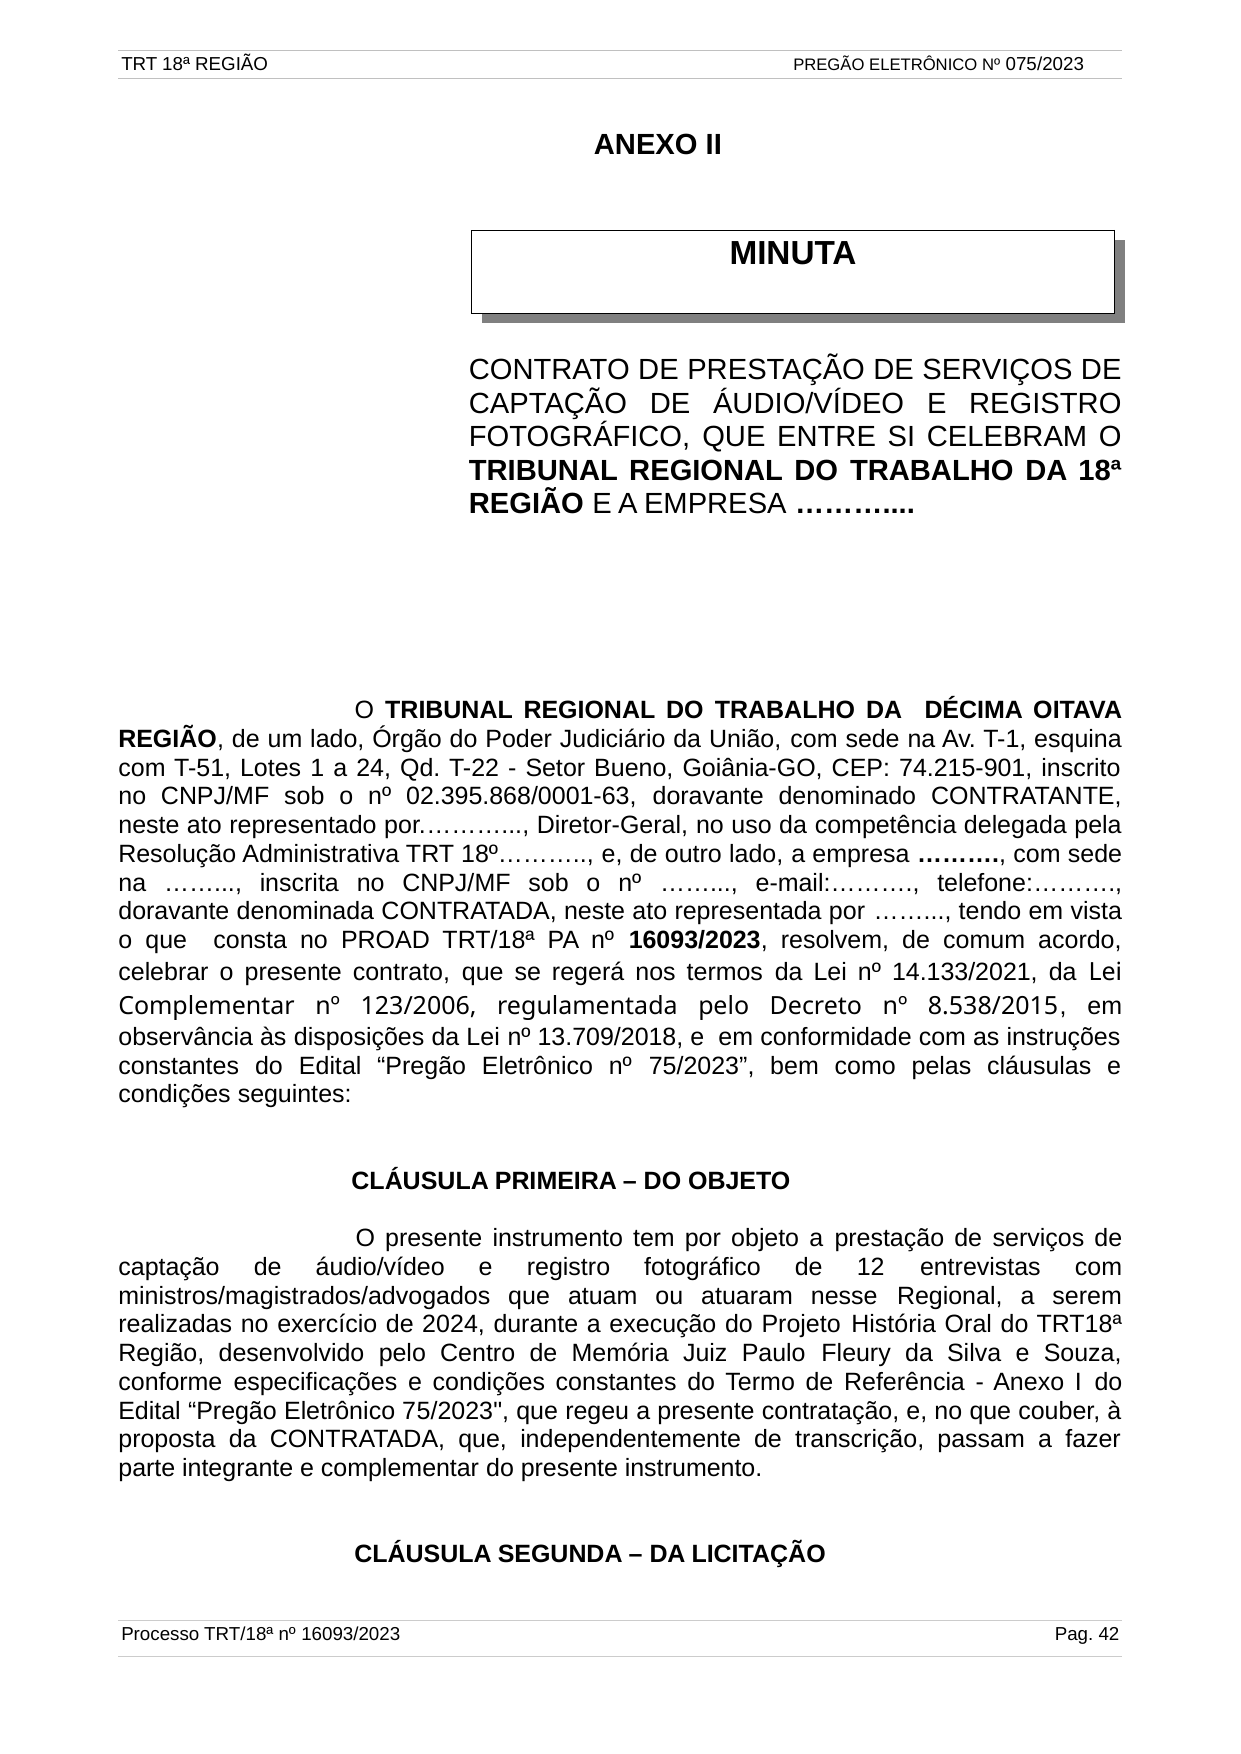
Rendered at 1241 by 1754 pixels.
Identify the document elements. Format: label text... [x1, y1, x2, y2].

text O presente instrumento tem por objeto a prestação de serviços de captação de áudio/vídeo e registro fotográfico de 12 entrevistas com ministros/magistrados/advogados que atuam ou atuaram nesse Regional, a serem realizadas no exercício de 2024, durante a execução do Projeto História Oral do TRT18ª Região, desenvolvido pelo Centro de Memória Juiz Paulo Fleury da Silva e Souza, conforme especificações e condições constantes do Termo de Referência - Anexo I do Edital “Pregão Eletrônico 75/2023", que regeu a presente contratação, e, no que couber, à proposta da CONTRATADA, que, independentemente de transcrição, passam a fazer parte integrante e complementar do presente instrumento. [118, 1223, 1122, 1482]
text ANEXO II [193, 127, 1122, 161]
text CLÁUSULA SEGUNDA – DA LICITAÇÃO [118, 1539, 1122, 1568]
text O TRIBUNAL REGIONAL DO TRABALHO DA DÉCIMA OITAVA REGIÃO, de um lado, Órgão do Poder Judiciário da União, com sede na Av. T-1, esquina com T-51, Lotes 1 a 24, Qd. T-22 - Setor Bueno, Goiânia-GO, CEP: 74.215-901, inscrito no CNPJ/MF sob o nº 02.395.868/0001-63, doravante denominado CONTRATANTE, neste ato representado por.………..., Diretor-Geral, no uso da competência delegada pela Resolução Administrativa TRT 18º……….., e, de outro lado, a empresa ………., com sede na ……..., inscrita no CNPJ/MF sob o nº ……..., e-mail:………., telefone:………., doravante denominada CONTRATADA, neste ato representada por ……..., tendo em vista o que consta no PROAD TRT/18ª PA nº 16093/2023, resolvem, de comum acordo, celebrar o presente contrato, que se regerá nos termos da Lei nº 14.133/2021, da Lei Complementar nº 123/2006, regulamentada pelo Decreto nº 8.538/2015, em observância às disposições da Lei nº 13.709/2018, e em conformidade com as instruções constantes do Edital “Pregão Eletrônico nº 75/2023”, bem como pelas cláusulas e condições seguintes: [118, 695, 1122, 1108]
text CONTRATO DE PRESTAÇÃO DE SERVIÇOS DE CAPTAÇÃO DE ÁUDIO/VÍDEO E REGISTRO FOTOGRÁFICO, QUE ENTRE SI CELEBRAM O TRIBUNAL REGIONAL DO TRABALHO DA 18ª REGIÃO E A EMPRESA ……….... [469, 352, 1122, 520]
text CLÁUSULA PRIMEIRA – DO OBJETO [118, 1166, 1122, 1194]
text MINUTA [472, 231, 1114, 271]
